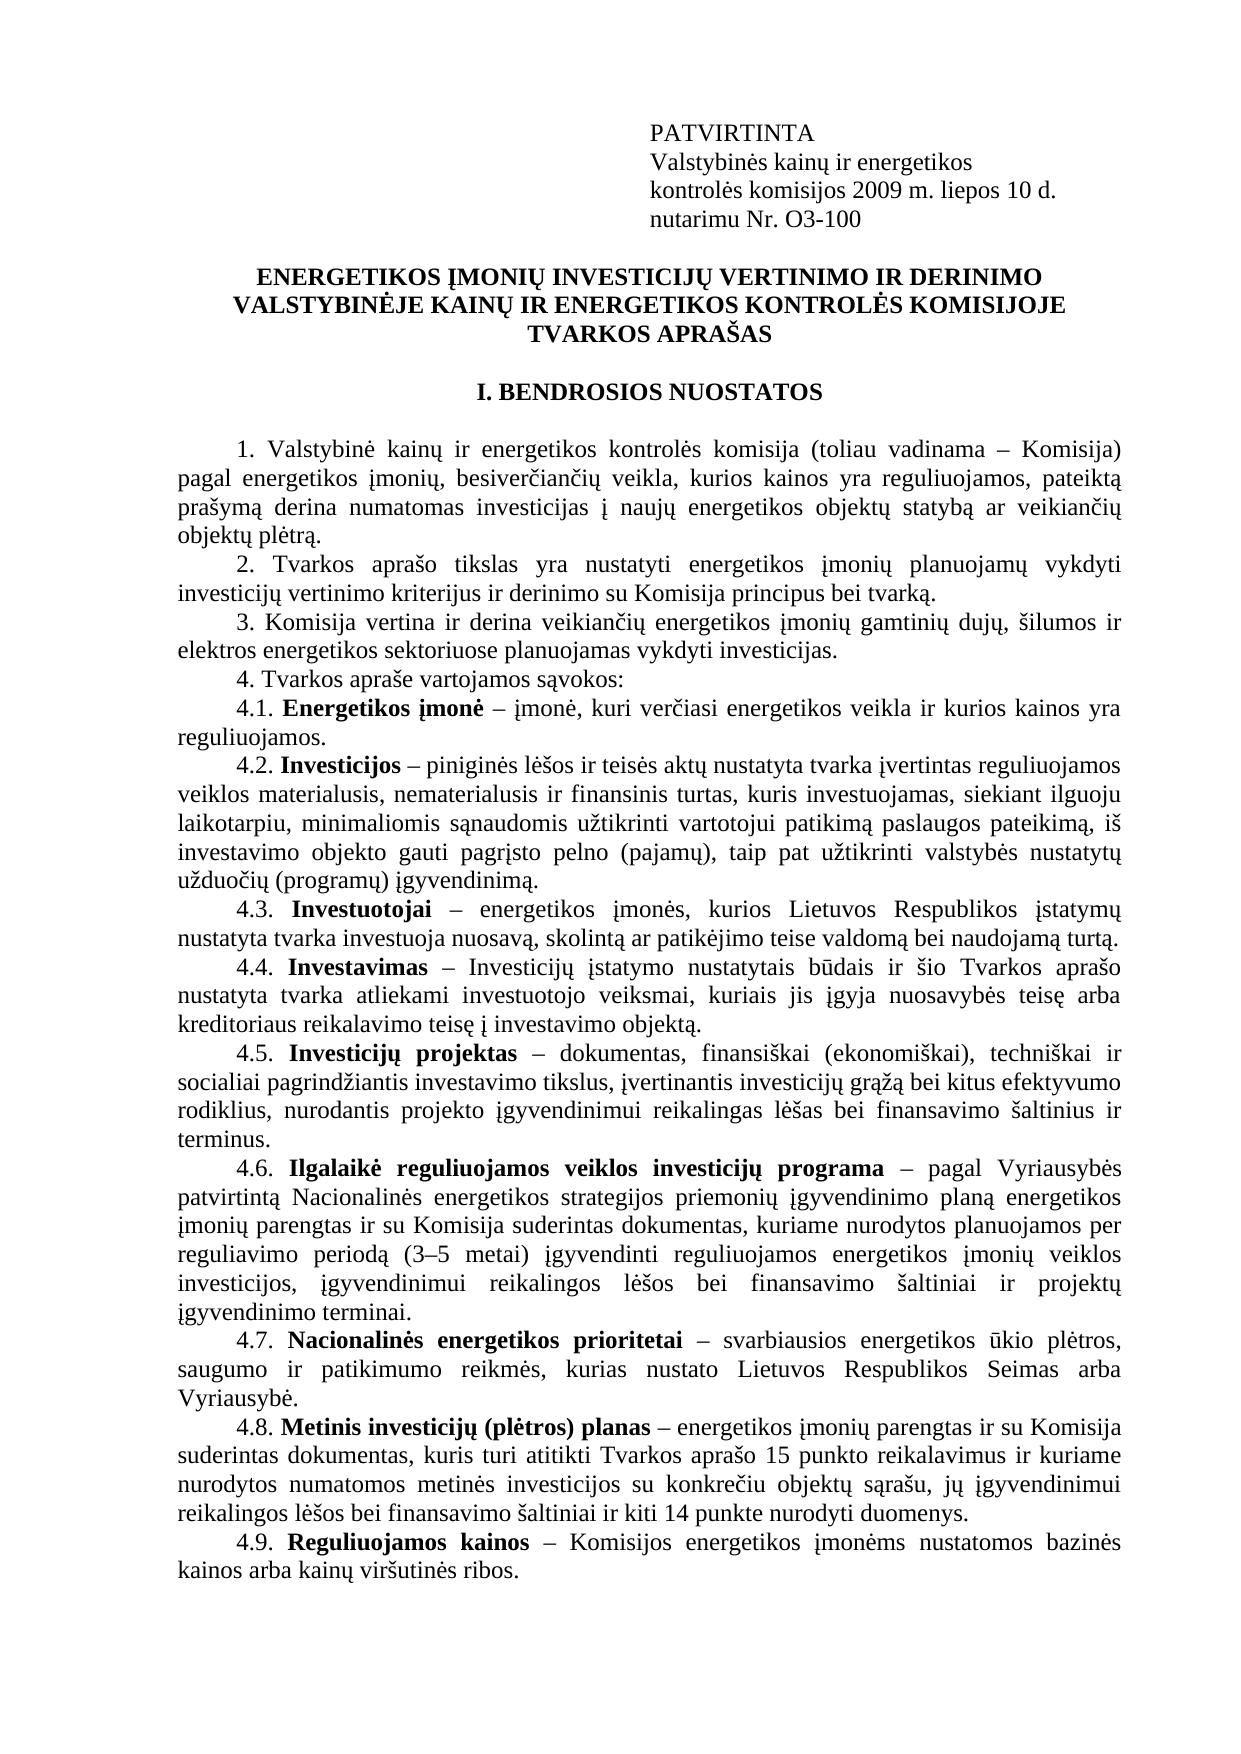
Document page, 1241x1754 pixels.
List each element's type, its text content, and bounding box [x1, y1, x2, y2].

text 2. Tvarkos aprašo tikslas yra nustatyti energetikos įmonių planuojamų vykdyti investicijų vertinimo kriterijus ir derinimo su Komisija principus bei tvarką. [177, 549, 1122, 607]
text 4.8. Metinis investicijų (plėtros) planas – energetikos įmonių parengtas ir su Komisija suderintas dokumentas, kuris turi atitikti Tvarkos aprašo 15 punkto reikalavimus ir kuriame nurodytos numatomos metinės investicijos su konkrečiu objektų sąrašu, jų įgyvendinimui reikalingos lėšos bei finansavimo šaltiniai ir kiti 14 punkte nurodyti duomenys. [177, 1412, 1122, 1527]
text 4.2. Investicijos – piniginės lėšos ir teisės aktų nustatyta tvarka įvertintas reguliuojamos veiklos materialusis, nematerialusis ir finansinis turtas, kuris investuojamas, siekiant ilguoju laikotarpiu, minimaliomis sąnaudomis užtikrinti vartotojui patikimą paslaugos pateikimą, iš investavimo objekto gauti pagrįsto pelno (pajamų), taip pat užtikrinti valstybės nustatytų užduočių (programų) įgyvendinimą. [177, 751, 1122, 894]
text 4.7. Nacionalinės energetikos prioritetai – svarbiausios energetikos ūkio plėtros, saugumo ir patikimumo reikmės, kurias nustato Lietuvos Respublikos Seimas arba Vyriausybė. [177, 1326, 1122, 1412]
text 4.9. Reguliuojamos kainos – Komisijos energetikos įmonėms nustatomos bazinės kainos arba kainų viršutinės ribos. [177, 1527, 1122, 1584]
text 4.5. Investicijų projektas – dokumentas, finansiškai (ekonomiškai), techniškai ir socialiai pagrindžiantis investavimo tikslus, įvertinantis investicijų grąžą bei kitus efektyvumo rodiklius, nurodantis projekto įgyvendinimui reikalingas lėšas bei finansavimo šaltinius ir terminus. [177, 1038, 1122, 1153]
text Valstybinės kainų ir energetikos [649, 147, 1122, 176]
text PATVIRTINTA [649, 118, 1122, 147]
text 4.3. Investuotojai – energetikos įmonės, kurios Lietuvos Respublikos įstatymų nustatyta tvarka investuoja nuosavą, skolintą ar patikėjimo teise valdomą bei naudojamą turtą. [177, 894, 1122, 952]
text 4.6. Ilgalaikė reguliuojamos veiklos investicijų programa – pagal Vyriausybės patvirtintą Nacionalinės energetikos strategijos priemonių įgyvendinimo planą energetikos įmonių parengtas ir su Komisija suderintas dokumentas, kuriame nurodytos planuojamos per reguliavimo periodą (3–5 metai) įgyvendinti reguliuojamos energetikos įmonių veiklos investicijos, įgyvendinimui reikalingos lėšos bei finansavimo šaltiniai ir projektų įgyvendinimo terminai. [177, 1153, 1122, 1326]
text 4.1. Energetikos įmonė – įmonė, kuri verčiasi energetikos veikla ir kurios kainos yra reguliuojamos. [177, 693, 1122, 751]
text 4. Tvarkos apraše vartojamos sąvokos: [177, 664, 1122, 693]
text energetikos įmonių investicijų vertinimo ir derinimo VALSTYBINĖJE KAINŲ IR ENERGETIKOS KONTROLĖS komisijoje tvarkos aprašas [177, 262, 1122, 348]
text 3. Komisija vertina ir derina veikiančių energetikos įmonių gamtinių dujų, šilumos ir elektros energetikos sektoriuose planuojamas vykdyti investicijas. [177, 607, 1122, 664]
text I. BENDROSIOS NUOSTATOS [177, 377, 1122, 406]
text nutarimu Nr. O3-100 [649, 204, 1122, 233]
text 1. Valstybinė kainų ir energetikos kontrolės komisija (toliau vadinama – Komisija) pagal energetikos įmonių, besiverčiančių veikla, kurios kainos yra reguliuojamos, pateiktą prašymą derina numatomas investicijas į naujų energetikos objektų statybą ar veikiančių objektų plėtrą. [177, 434, 1122, 549]
text 4.4. Investavimas – Investicijų įstatymo nustatytais būdais ir šio Tvarkos aprašo nustatyta tvarka atliekami investuotojo veiksmai, kuriais jis įgyja nuosavybės teisę arba kreditoriaus reikalavimo teisę į investavimo objektą. [177, 952, 1122, 1038]
text kontrolės komisijos 2009 m. liepos 10 d. [649, 176, 1122, 204]
